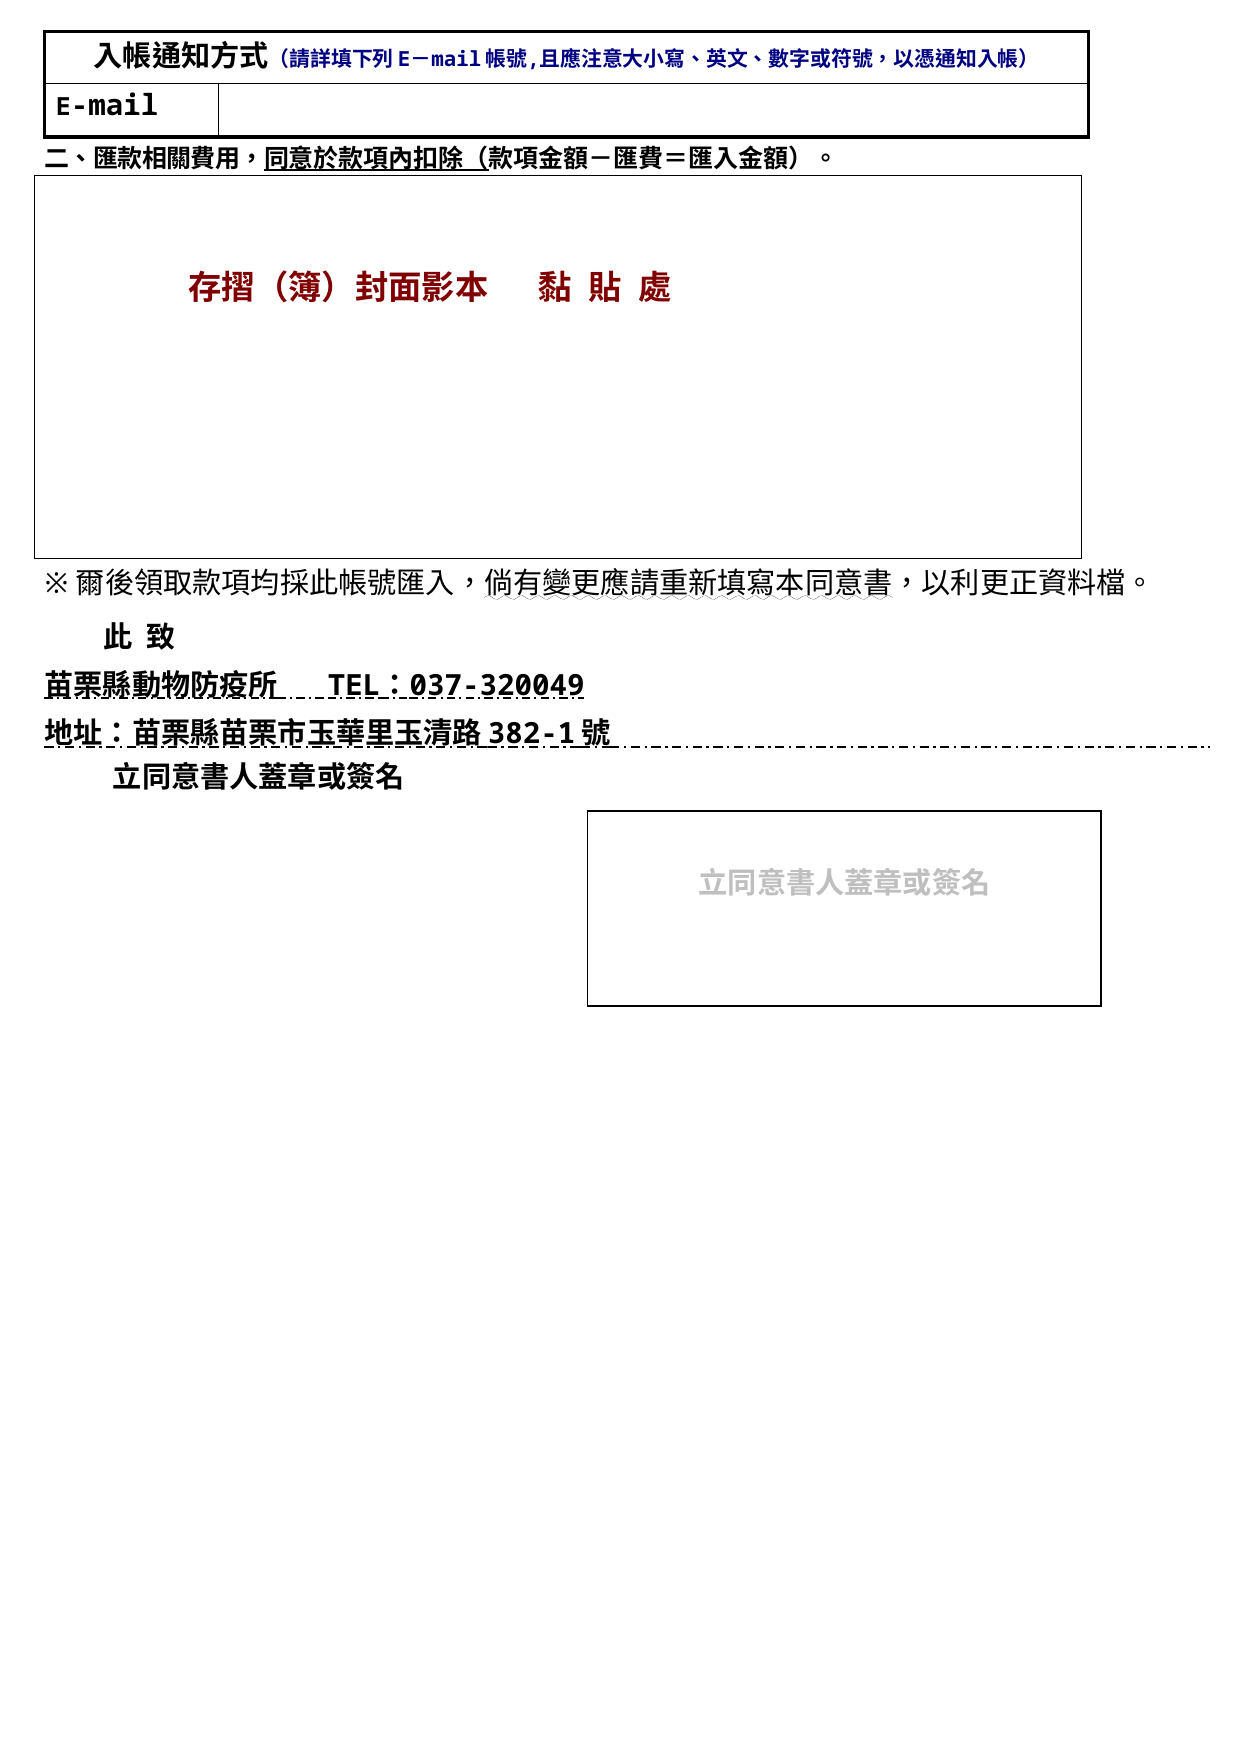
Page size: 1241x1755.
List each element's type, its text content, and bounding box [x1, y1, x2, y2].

text 此 致 [44, 614, 1211, 656]
text 立同意書人蓋章或簽名 [603, 859, 1085, 910]
table_cell E-mail [46, 84, 218, 135]
table_cell [219, 84, 1087, 135]
text 苗栗縣動物防疫所 TEL：037-320049 [44, 656, 1211, 704]
table_header 存摺（簿）封面影本 黏 貼 處 [35, 176, 1081, 558]
text ※ 爾後領取款項均採此帳號匯入，倘有變更應請重新填寫本同意書，以利更正資料檔。 [44, 559, 1211, 601]
table_header 立同意書人蓋章或簽名 [110, 753, 1097, 807]
table_cell 入帳通知方式（請詳填下列E－mail帳號,且應注意大小寫、英文、數字或符號，以憑通知入帳） [46, 33, 1087, 83]
table_header [44, 753, 110, 807]
text 二、匯款相關費用，同意於款項內扣除（款項金額－匯費＝匯入金額）。 [44, 138, 1211, 175]
text 地址：苗栗縣苗栗市玉華里玉清路382-1號 [44, 704, 1211, 753]
